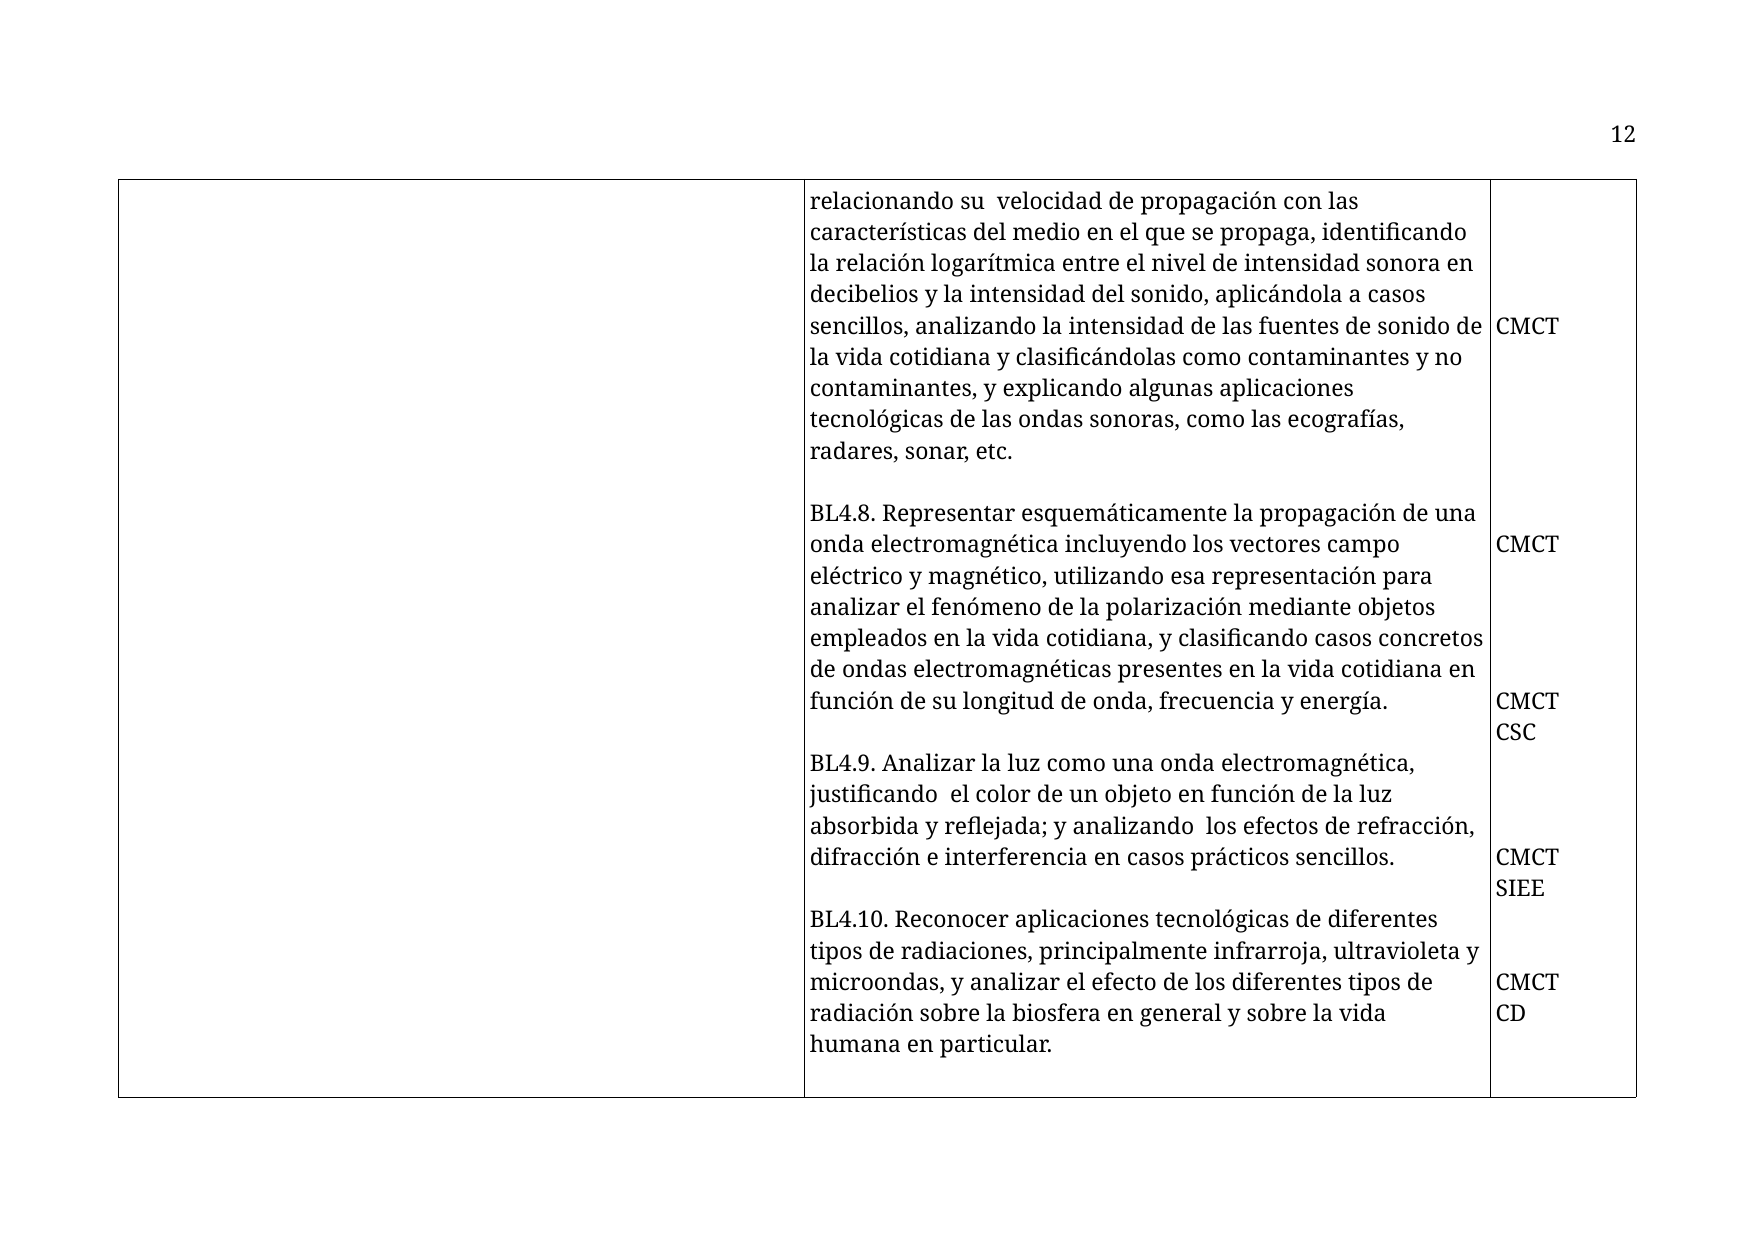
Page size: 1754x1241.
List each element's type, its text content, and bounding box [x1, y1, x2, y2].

table_cell CMCT CMCT CMCT CSC CMCT SIEE CMCT CD [1491, 180, 1636, 1097]
table_cell relacionando su velocidad de propagación con las características del medio en el que se propaga, identificando la relación logarítmica entre el nivel de intensidad sonora en decibelios y la intensidad del sonido, aplicándola a casos sencillos, analizando la intensidad de las fuentes de sonido de la vida cotidiana y clasificándolas como contaminantes y no contaminantes, y explicando algunas aplicaciones tecnológicas de las ondas sonoras, como las ecografías, radares, sonar, etc. BL4.8. Representar esquemáticamente la propagación de una onda electromagnética incluyendo los vectores campo eléctrico y magnético, utilizando esa representación para analizar el fenómeno de la polarización mediante objetos empleados en la vida cotidiana, y clasificando casos concretos de ondas electromagnéticas presentes en la vida cotidiana en función de su longitud de onda, frecuencia y energía. BL4.9. Analizar la luz como una onda electromagnética, justificando el color de un objeto en función de la luz absorbida y reflejada; y analizando los efectos de refracción, difracción e interferencia en casos prácticos sencillos. BL4.10. Reconocer aplicaciones tecnológicas de diferentes tipos de radiaciones, principalmente infrarroja, ultravioleta y microondas, y analizar el efecto de los diferentes tipos de radiación sobre la biosfera en general y sobre la vida humana en particular. [805, 180, 1490, 1097]
table_cell [119, 180, 804, 1097]
